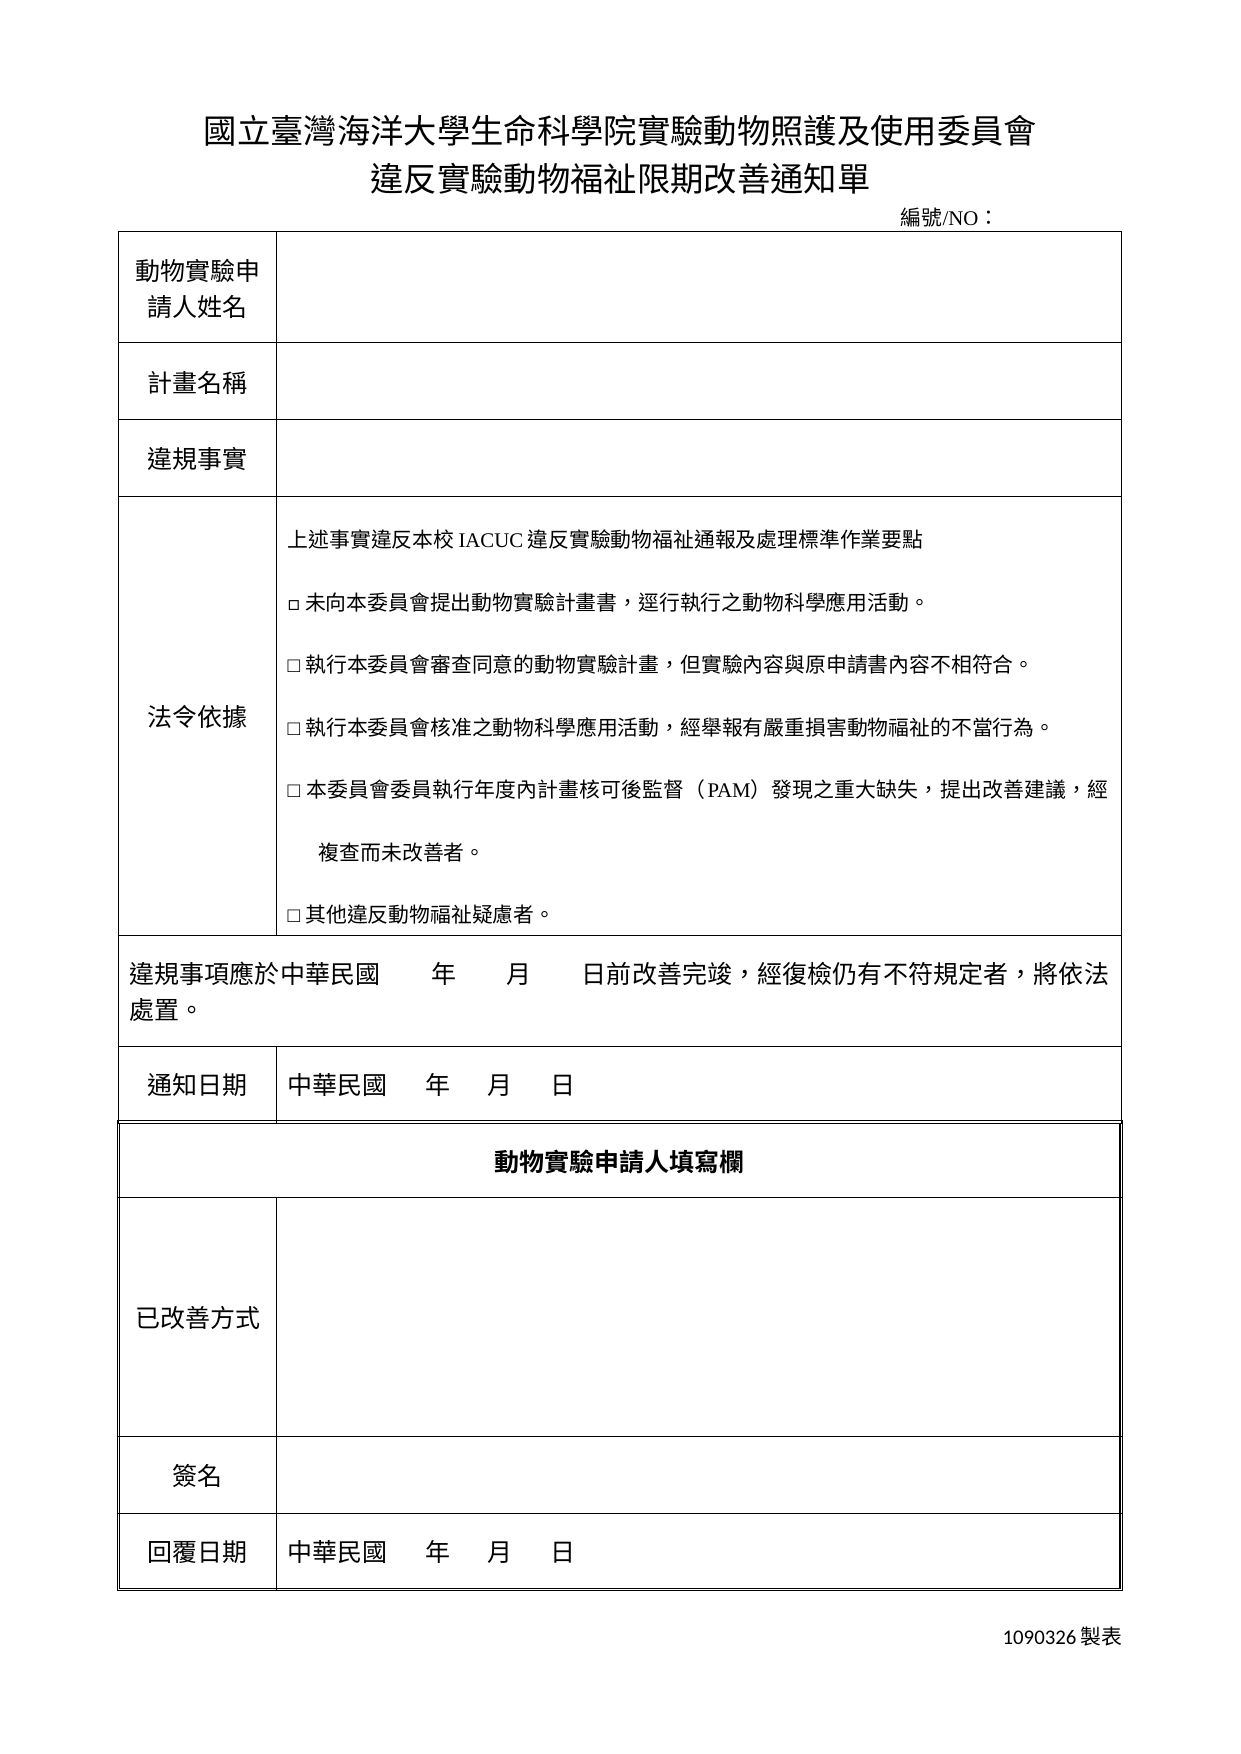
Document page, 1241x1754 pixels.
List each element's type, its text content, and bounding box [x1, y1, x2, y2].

table_cell 動物實驗申請人填寫欄 [120, 1124, 1119, 1197]
text 編號/NO： [901, 201, 1122, 231]
table_cell 中華民國 年 月 日 [277, 1047, 1121, 1120]
table_cell 簽名 [120, 1437, 276, 1513]
table_cell 中華民國 年 月 日 [277, 1514, 1119, 1588]
table_cell [277, 420, 1121, 496]
table_cell 已改善方式 [120, 1198, 276, 1436]
table_cell 回覆日期 [120, 1514, 276, 1588]
table_cell 計畫名稱 [119, 343, 276, 419]
table_header 動物實驗申請人姓名 [119, 232, 276, 342]
table_cell [277, 1198, 1119, 1436]
table_header [277, 232, 1121, 342]
text 違反實驗動物福祉限期改善通知單 [118, 153, 1122, 201]
table_cell 法令依據 [119, 497, 276, 934]
table_cell [277, 1437, 1119, 1513]
table_cell 違規事實 [119, 420, 276, 496]
table_cell [277, 343, 1121, 419]
table_cell 通知日期 [119, 1047, 276, 1120]
table_cell 違規事項應於中華民國 年 月 日前改善完竣，經復檢仍有不符規定者，將依法處置。 [119, 936, 1121, 1046]
table_cell 上述事實違反本校IACUC違反實驗動物福祉通報及處理標準作業要點 □ 未向本委員會提出動物實驗計畫書，逕行執行之動物科學應用活動。 □ 執行本委員會審查同意的動物實驗計畫，但實驗內容與原申請書內容不相符合。 □ 執行本委員會核准之動物科學應用活動，經舉報有嚴重損害動物福祉的不當行為。 □ 本委員會委員執行年度內計畫核可後監督（PAM）發現之重大缺失，提出改善建議，經複查而未改善者。 □ 其他違反動物福祉疑慮者。 [277, 497, 1121, 934]
text 國立臺灣海洋大學生命科學院實驗動物照護及使用委員會 [118, 104, 1122, 153]
